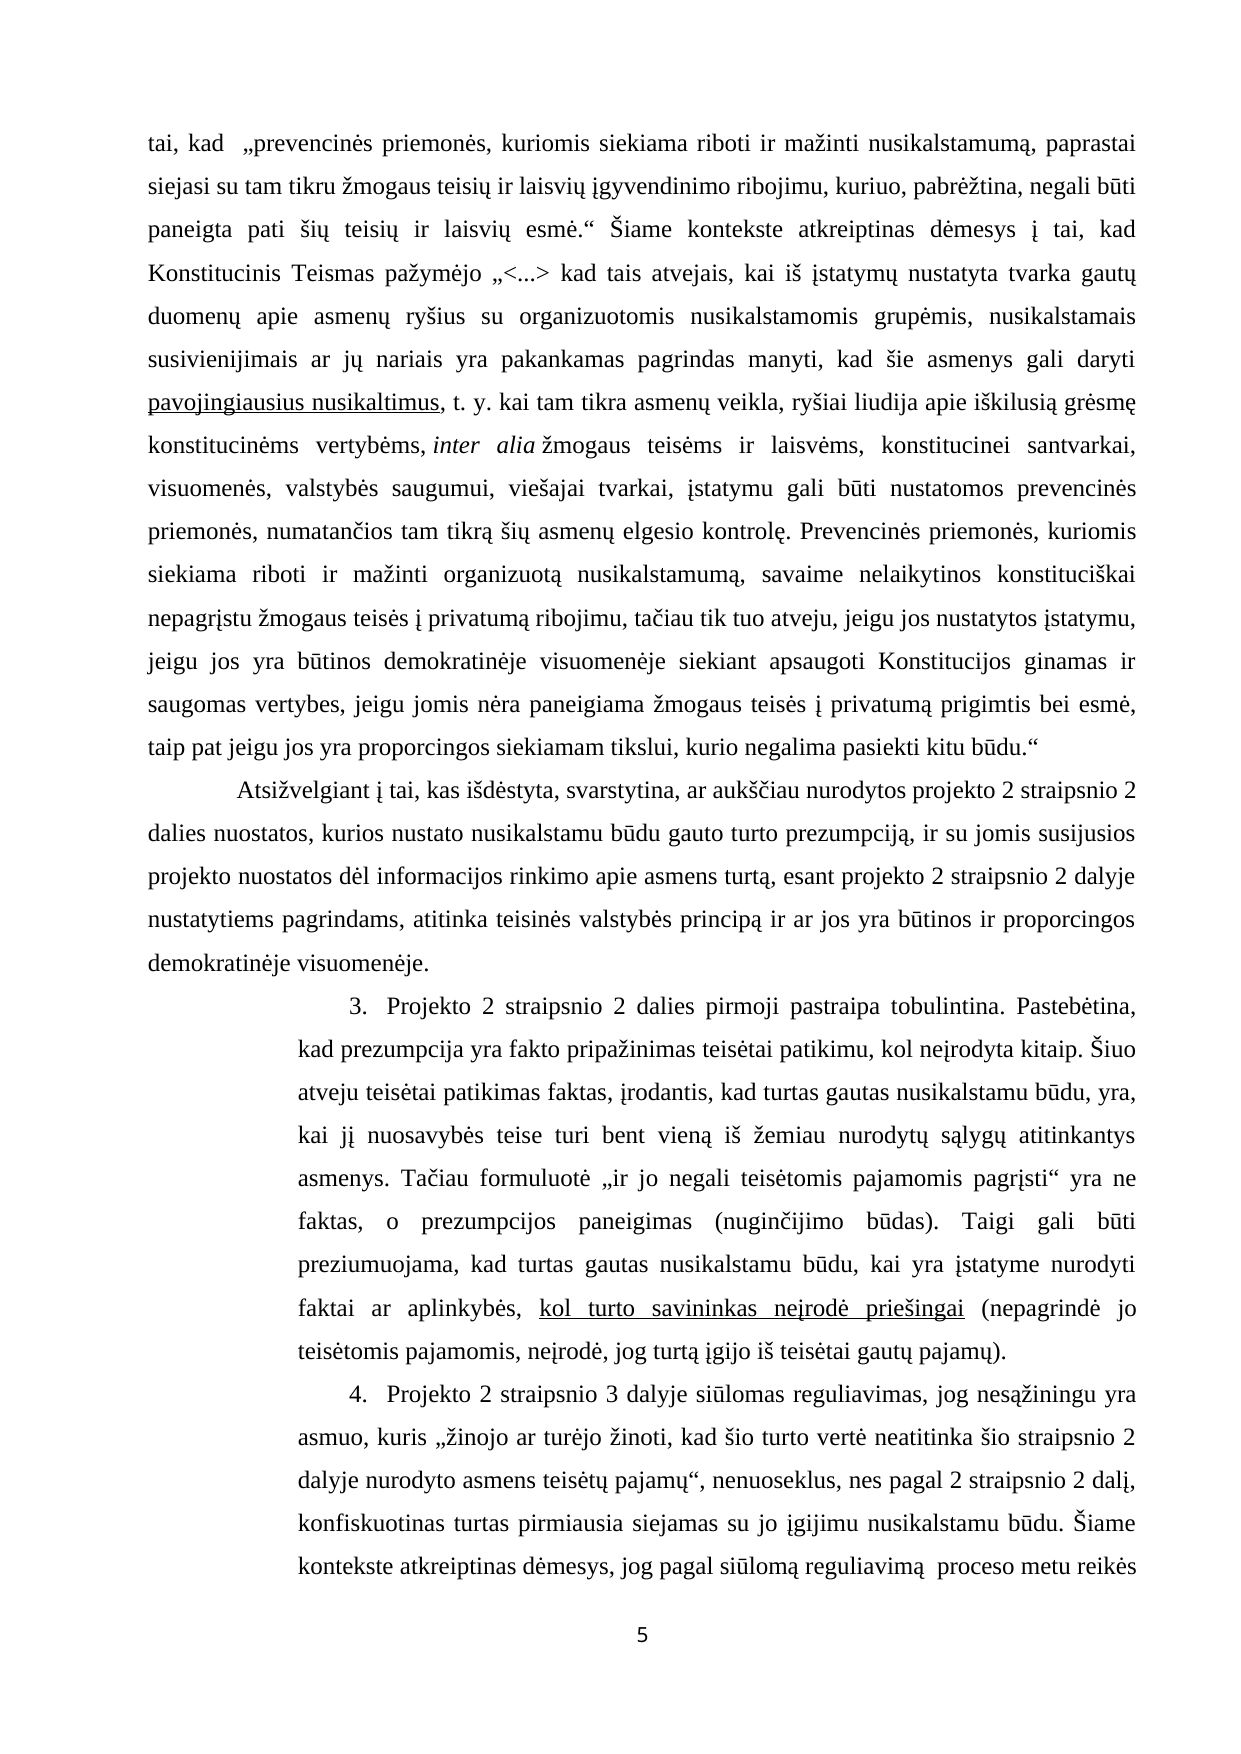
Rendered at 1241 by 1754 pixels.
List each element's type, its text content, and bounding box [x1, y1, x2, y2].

list Projekto 2 straipsnio 3 dalyje siūlomas reguliavimas, jog nesąžiningu yra asmuo, kuris „žinojo ar turėjo žinoti, kad šio turto vertė neatitinka šio straipsnio 2 dalyje nurodyto asmens teisėtų pajamų“, nenuoseklus, nes pagal 2 straipsnio 2 dalį, konfiskuotinas turtas pirmiausia siejamas su jo įgijimu nusikalstamu būdu. Šiame kontekste atkreiptinas dėmesys, jog pagal siūlomą reguliavimą proceso metu reikės [260, 1379, 1137, 1580]
text tai, kad „prevencinės priemonės, kuriomis siekiama riboti ir mažinti nusikalstamumą, paprastai siejasi su tam tikru žmogaus teisių ir laisvių įgyvendinimo ribojimu, kuriuo, pabrėžtina, negali būti paneigta pati šių teisių ir laisvių esmė.“ Šiame kontekste atkreiptinas dėmesys į tai, kad Konstitucinis Teismas pažymėjo „<...> kad tais atvejais, kai iš įstatymų nustatyta tvarka gautų duomenų apie asmenų ryšius su organizuotomis nusikalstamomis grupėmis, nusikalstamais susivienijimais ar jų nariais yra pakankamas pagrindas manyti, kad šie asmenys gali daryti pavojingiausius nusikaltimus, t. y. kai tam tikra asmenų veikla, ryšiai liudija apie iškilusią grėsmę konstitucinėms vertybėms, inter alia žmogaus teisėms ir laisvėms, konstitucinei santvarkai, visuomenės, valstybės saugumui, viešajai tvarkai, įstatymu gali būti nustatomos prevencinės priemonės, numatančios tam tikrą šių asmenų elgesio kontrolę. Prevencinės priemonės, kuriomis siekiama riboti ir mažinti organizuotą nusikalstamumą, savaime nelaikytinos konstituciškai nepagrįstu žmogaus teisės į privatumą ribojimu, tačiau tik tuo atveju, jeigu jos nustatytos įstatymu, jeigu jos yra būtinos demokratinėje visuomenėje siekiant apsaugoti Konstitucijos ginamas ir saugomas vertybes, jeigu jomis nėra paneigiama žmogaus teisės į privatumą prigimtis bei esmė, taip pat jeigu jos yra proporcingos siekiamam tikslui, kurio negalima pasiekti kitu būdu.“ [148, 128, 1137, 761]
text Atsižvelgiant į tai, kas išdėstyta, svarstytina, ar aukščiau nurodytos projekto 2 straipsnio 2 dalies nuostatos, kurios nustato nusikalstamu būdu gauto turto prezumpciją, ir su jomis susijusios projekto nuostatos dėl informacijos rinkimo apie asmens turtą, esant projekto 2 straipsnio 2 dalyje nustatytiems pagrindams, atitinka teisinės valstybės principą ir ar jos yra būtinos ir proporcingos demokratinėje visuomenėje. [148, 775, 1137, 976]
list Projekto 2 straipsnio 2 dalies pirmoji pastraipa tobulintina. Pastebėtina, kad prezumpcija yra fakto pripažinimas teisėtai patikimu, kol neįrodyta kitaip. Šiuo atveju teisėtai patikimas faktas, įrodantis, kad turtas gautas nusikalstamu būdu, yra, kai jį nuosavybės teise turi bent vieną iš žemiau nurodytų sąlygų atitinkantys asmenys. Tačiau formuluotė „ir jo negali teisėtomis pajamomis pagrįsti“ yra ne faktas, o prezumpcijos paneigimas (nuginčijimo būdas). Taigi gali būti preziumuojama, kad turtas gautas nusikalstamu būdu, kai yra įstatyme nurodyti faktai ar aplinkybės, kol turto savininkas neįrodė priešingai (nepagrindė jo teisėtomis pajamomis, neįrodė, jog turtą įgijo iš teisėtai gautų pajamų). [260, 991, 1137, 1364]
